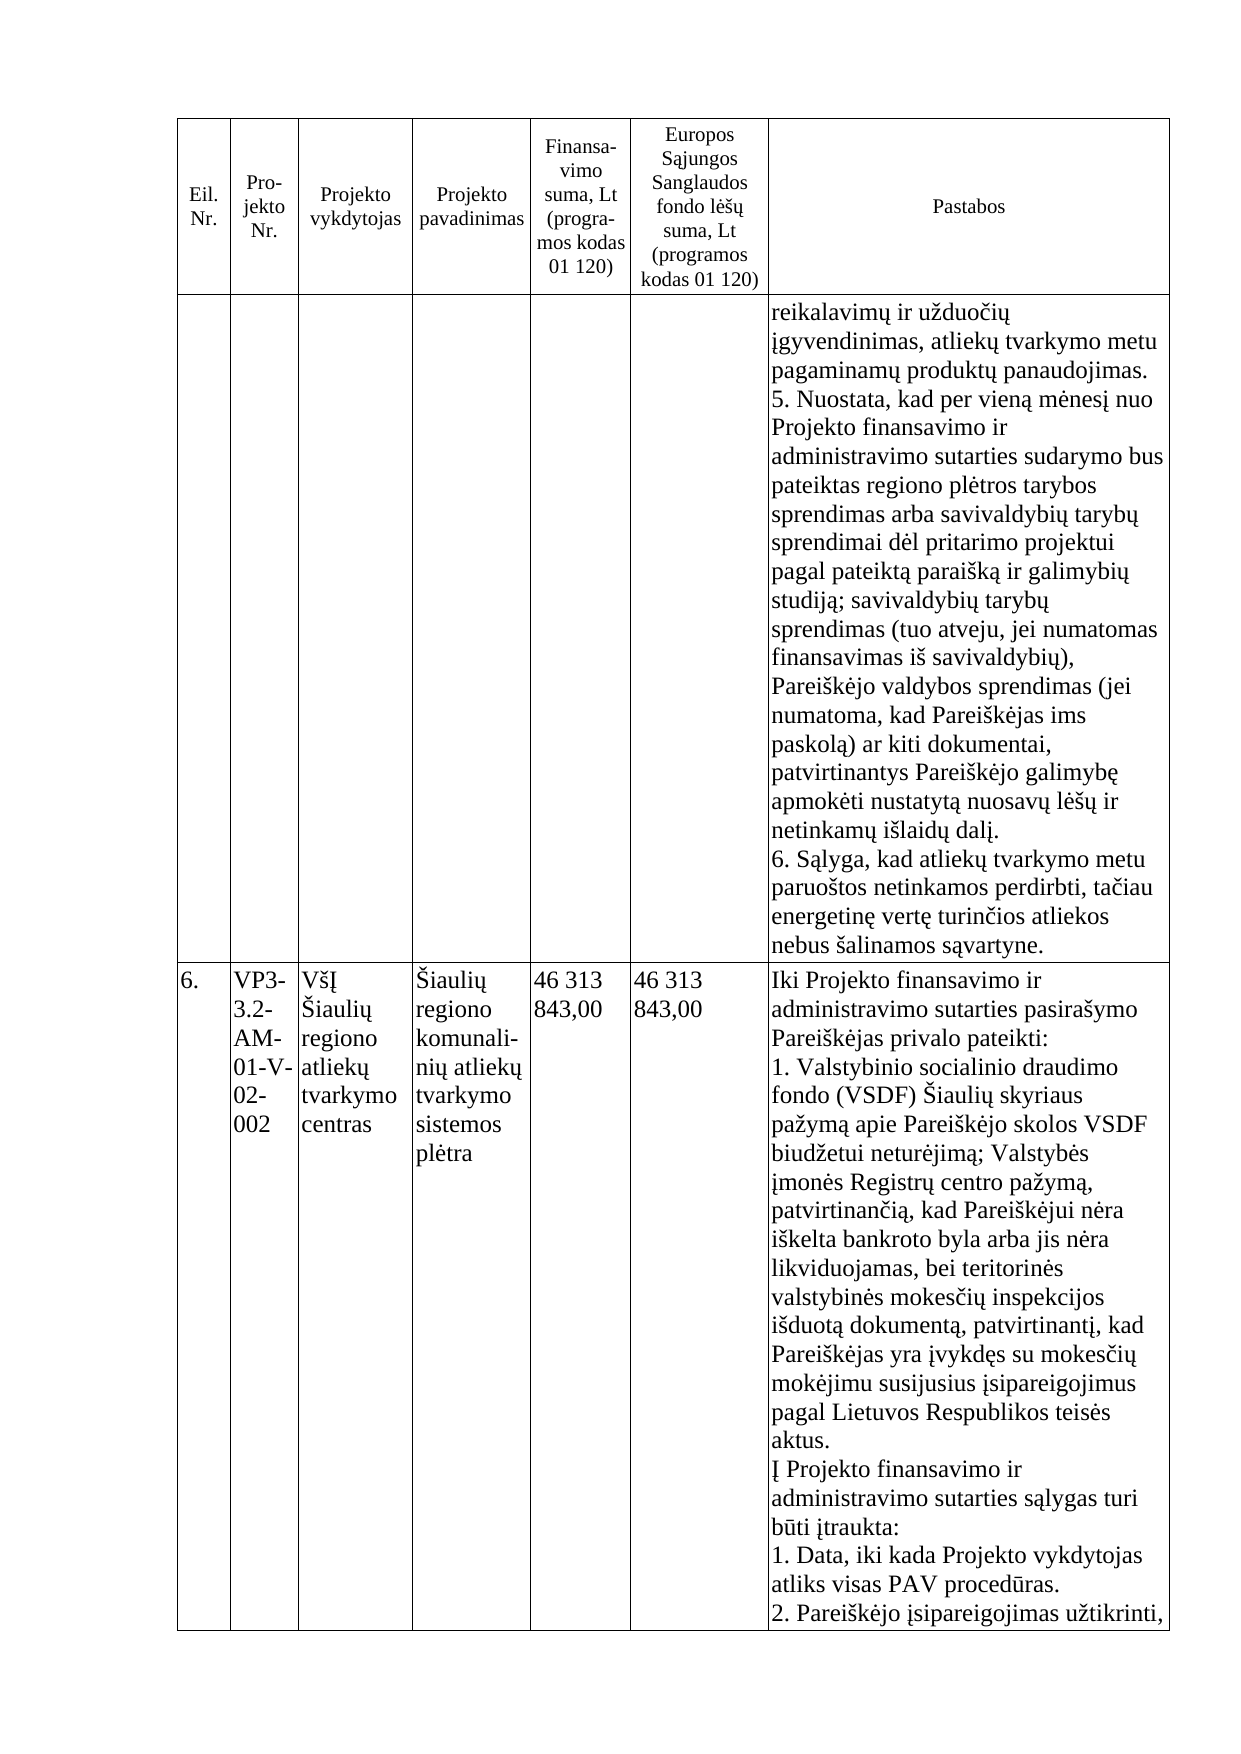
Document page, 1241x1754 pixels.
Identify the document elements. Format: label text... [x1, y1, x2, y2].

table_header Projekto pavadinimas [413, 119, 530, 293]
table_header Finansa-vimo suma, Lt (progra-mos kodas 01 120) [531, 119, 630, 293]
table_header Europos Sąjungos Sanglaudos fondo lėšų suma, Lt (programos kodas 01 120) [631, 119, 768, 293]
table_cell [178, 295, 230, 962]
table_cell Iki Projekto finansavimo ir administravimo sutarties pasirašymo Pareiškėjas privalo pateikti: 1. Valstybinio socialinio draudimo fondo (VSDF) Šiaulių skyriaus pažymą apie Pareiškėjo skolos VSDF biudžetui neturėjimą; Valstybės įmonės Registrų centro pažymą, patvirtinančią, kad Pareiškėjui nėra iškelta bankroto byla arba jis nėra likviduojamas, bei teritorinės valstybinės mokesčių inspekcijos išduotą dokumentą, patvirtinantį, kad Pareiškėjas yra įvykdęs su mokesčių mokėjimu susijusius įsipareigojimus pagal Lietuvos Respublikos teisės aktus. Į Projekto finansavimo ir administravimo sutarties sąlygas turi būti įtraukta: 1. Data, iki kada Projekto vykdytojas atliks visas PAV procedūras. 2. Pareiškėjo įsipareigojimas užtikrinti, [769, 963, 1169, 1630]
table_cell [631, 295, 768, 962]
table_cell 46 313 843,00 [631, 963, 768, 1630]
table_cell [531, 295, 630, 962]
table_cell [231, 295, 298, 962]
table_cell [299, 295, 412, 962]
table_cell VP3-3.2-AM-01-V-02-002 [231, 963, 298, 1630]
table_cell [413, 295, 530, 962]
table_cell 46 313 843,00 [531, 963, 630, 1630]
table_header Eil. Nr. [178, 119, 230, 293]
table_header Pastabos [769, 119, 1169, 293]
table_cell VšĮ Šiaulių regiono atliekų tvarkymo centras [299, 963, 412, 1630]
table_cell Šiaulių regiono komunali-nių atliekų tvarkymo sistemos plėtra [413, 963, 530, 1630]
table_header Pro-jekto Nr. [231, 119, 298, 293]
table_cell reikalavimų ir užduočių įgyvendinimas, atliekų tvarkymo metu pagaminamų produktų panaudojimas. 5. Nuostata, kad per vieną mėnesį nuo Projekto finansavimo ir administravimo sutarties sudarymo bus pateiktas regiono plėtros tarybos sprendimas arba savivaldybių tarybų sprendimai dėl pritarimo projektui pagal pateiktą paraišką ir galimybių studiją; savivaldybių tarybų sprendimas (tuo atveju, jei numatomas finansavimas iš savivaldybių), Pareiškėjo valdybos sprendimas (jei numatoma, kad Pareiškėjas ims paskolą) ar kiti dokumentai, patvirtinantys Pareiškėjo galimybę apmokėti nustatytą nuosavų lėšų ir netinkamų išlaidų dalį. 6. Sąlyga, kad atliekų tvarkymo metu paruoštos netinkamos perdirbti, tačiau energetinę vertę turinčios atliekos nebus šalinamos sąvartyne. [769, 295, 1169, 962]
table_cell 6. [178, 963, 230, 1630]
table_header Projekto vykdytojas [299, 119, 412, 293]
